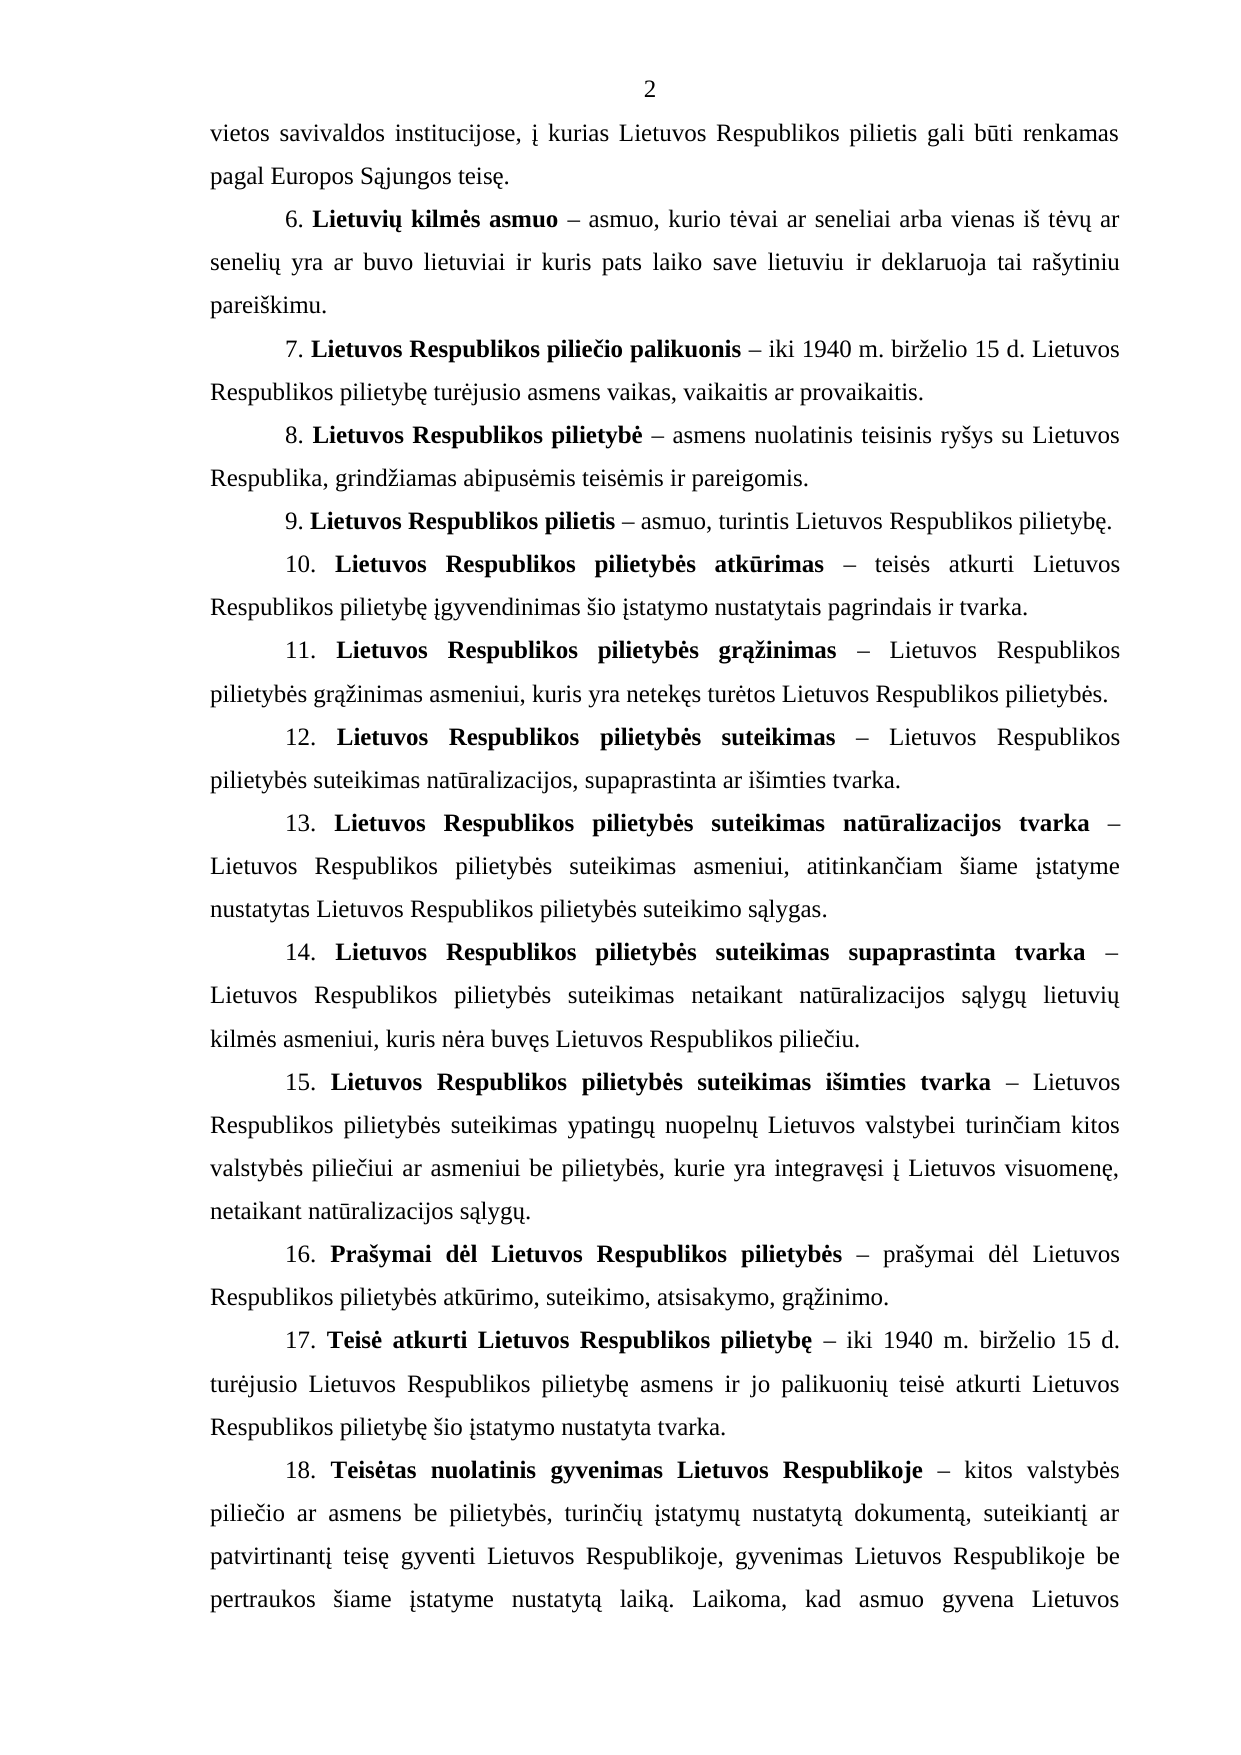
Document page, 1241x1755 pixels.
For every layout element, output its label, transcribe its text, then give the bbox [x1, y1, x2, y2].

text 11. Lietuvos Respublikos pilietybės grąžinimas – Lietuvos Respublikos pilietybės grąžinimas asmeniui, kuris yra netekęs turėtos Lietuvos Respublikos pilietybės. [210, 636, 1120, 707]
text 15. Lietuvos Respublikos pilietybės suteikimas išimties tvarka – Lietuvos Respublikos pilietybės suteikimas ypatingų nuopelnų Lietuvos valstybei turinčiam kitos valstybės piliečiui ar asmeniui be pilietybės, kurie yra integravęsi į Lietuvos visuomenę, netaikant natūralizacijos sąlygų. [210, 1067, 1120, 1225]
text 6. Lietuvių kilmės asmuo – asmuo, kurio tėvai ar seneliai arba vienas iš tėvų ar senelių yra ar buvo lietuviai ir kuris pats laiko save lietuviu ir deklaruoja tai rašytiniu pareiškimu. [210, 204, 1120, 319]
text 14. Lietuvos Respublikos pilietybės suteikimas supaprastinta tvarka – Lietuvos Respublikos pilietybės suteikimas netaikant natūralizacijos sąlygų lietuvių kilmės asmeniui, kuris nėra buvęs Lietuvos Respublikos piliečiu. [210, 937, 1120, 1052]
text 13. Lietuvos Respublikos pilietybės suteikimas natūralizacijos tvarka – Lietuvos Respublikos pilietybės suteikimas asmeniui, atitinkančiam šiame įstatyme nustatytas Lietuvos Respublikos pilietybės suteikimo sąlygas. [210, 808, 1120, 923]
text vietos savivaldos institucijose, į kurias Lietuvos Respublikos pilietis gali būti renkamas pagal Europos Sąjungos teisę. [210, 118, 1120, 190]
text 18. Teisėtas nuolatinis gyvenimas Lietuvos Respublikoje – kitos valstybės piliečio ar asmens be pilietybės, turinčių įstatymų nustatytą dokumentą, suteikiantį ar patvirtinantį teisę gyventi Lietuvos Respublikoje, gyvenimas Lietuvos Respublikoje be pertraukos šiame įstatyme nustatytą laiką. Laikoma, kad asmuo gyvena Lietuvos [210, 1455, 1120, 1613]
text 10. Lietuvos Respublikos pilietybės atkūrimas – teisės atkurti Lietuvos Respublikos pilietybę įgyvendinimas šio įstatymo nustatytais pagrindais ir tvarka. [210, 549, 1120, 621]
text 17. Teisė atkurti Lietuvos Respublikos pilietybę – iki 1940 m. birželio 15 d. turėjusio Lietuvos Respublikos pilietybę asmens ir jo palikuonių teisė atkurti Lietuvos Respublikos pilietybę šio įstatymo nustatyta tvarka. [210, 1326, 1120, 1441]
text 7. Lietuvos Respublikos piliečio palikuonis – iki 1940 m. birželio 15 d. Lietuvos Respublikos pilietybę turėjusio asmens vaikas, vaikaitis ar provaikaitis. [210, 334, 1120, 406]
text 8. Lietuvos Respublikos pilietybė – asmens nuolatinis teisinis ryšys su Lietuvos Respublika, grindžiamas abipusėmis teisėmis ir pareigomis. [210, 420, 1120, 492]
text 12. Lietuvos Respublikos pilietybės suteikimas – Lietuvos Respublikos pilietybės suteikimas natūralizacijos, supaprastinta ar išimties tvarka. [210, 722, 1120, 794]
text 9. Lietuvos Respublikos pilietis – asmuo, turintis Lietuvos Respublikos pilietybę. [210, 506, 1120, 535]
text 16. Prašymai dėl Lietuvos Respublikos pilietybės – prašymai dėl Lietuvos Respublikos pilietybės atkūrimo, suteikimo, atsisakymo, grąžinimo. [210, 1239, 1120, 1311]
